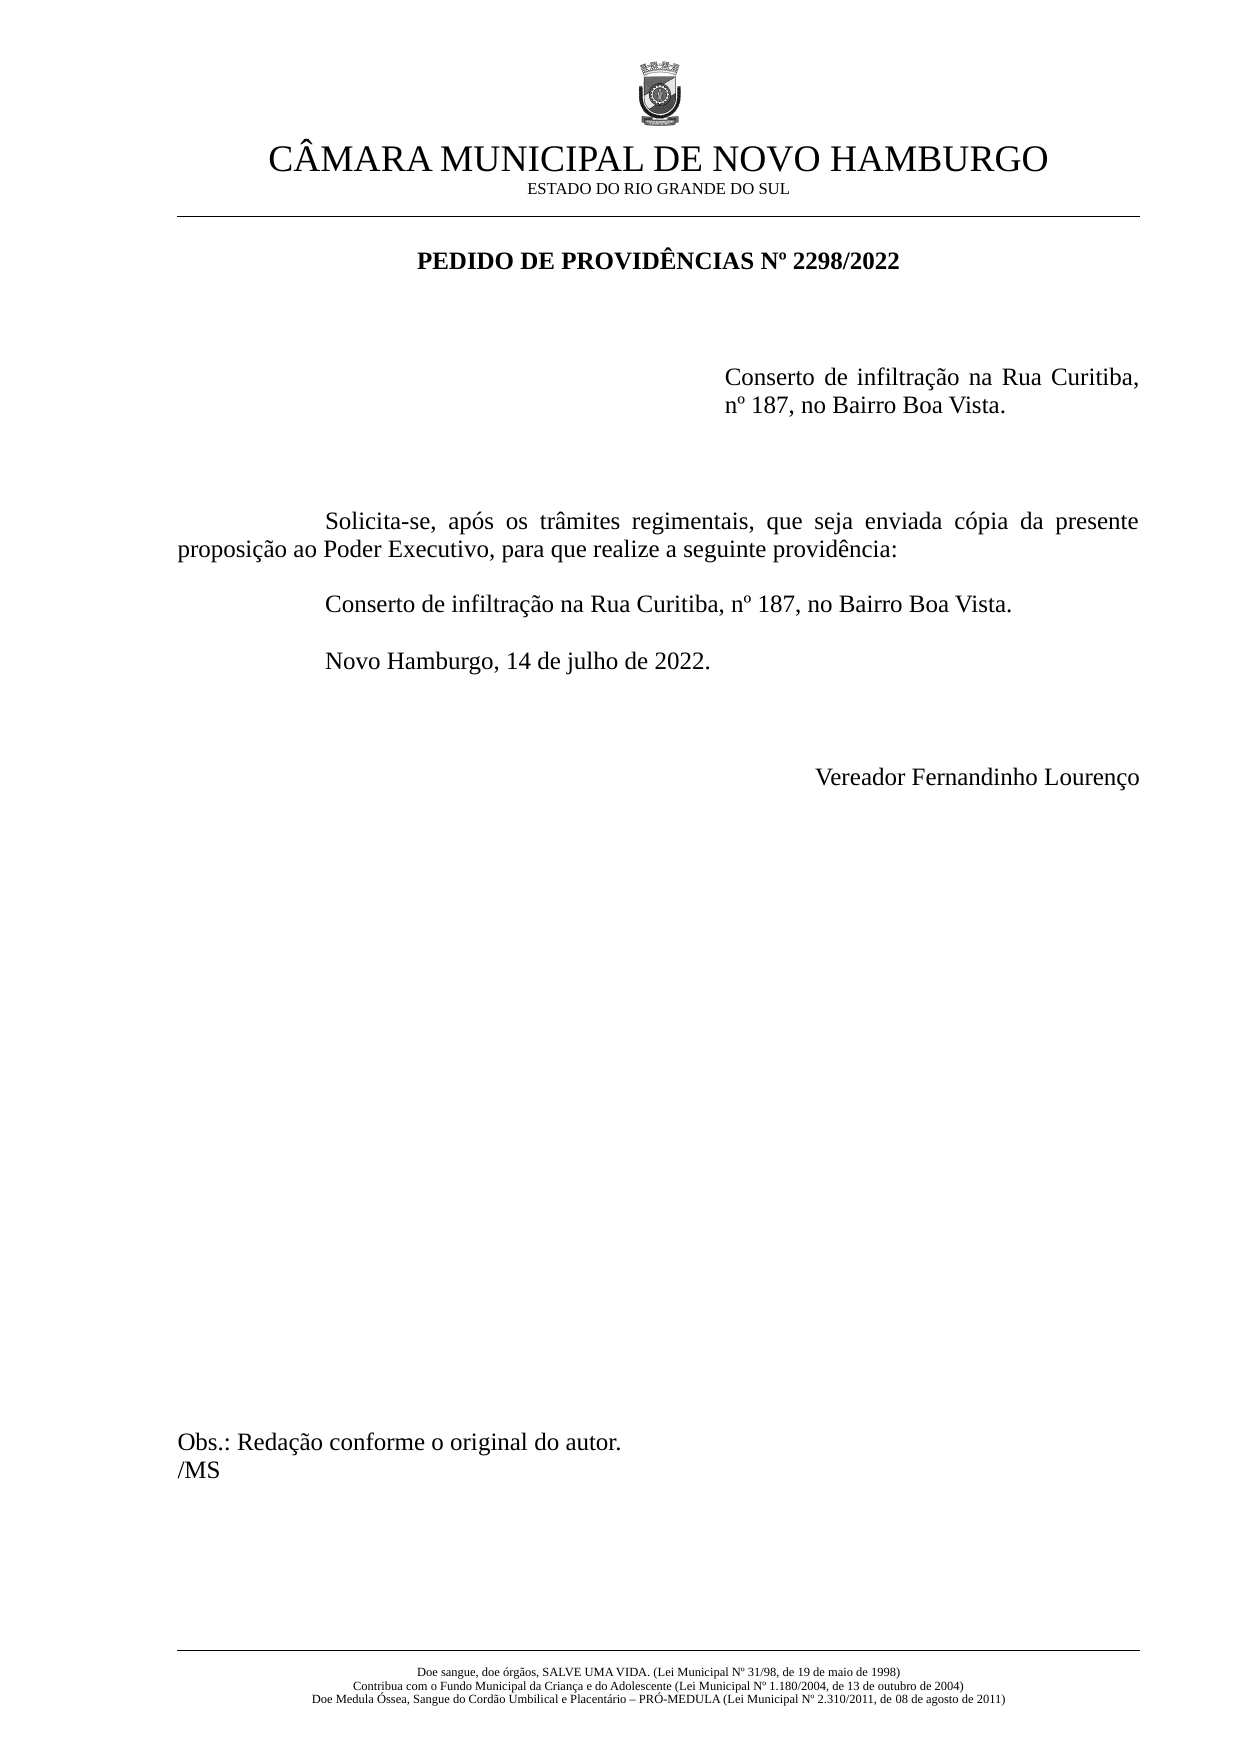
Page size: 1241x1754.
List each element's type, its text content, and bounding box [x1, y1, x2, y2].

text /MS [177, 1456, 1140, 1484]
list Conserto de infiltração na Rua Curitiba, nº 187, no Bairro Boa Vista. [687, 363, 1140, 418]
text Obs.: Redação conforme o original do autor. [177, 1428, 1140, 1456]
text Vereador Fernandinho Lourenço [649, 763, 1140, 791]
text Novo Hamburgo, 14 de julho de 2022. [177, 647, 1140, 675]
text PEDIDO DE PROVIDÊNCIAS Nº 2298/2022 [177, 247, 1140, 274]
text Solicita-se, após os trâmites regimentais, que seja enviada cópia da presente proposição ao Poder Executivo, para que realize a seguinte providência: [177, 507, 1140, 562]
list Conserto de infiltração na Rua Curitiba, nº 187, no Bairro Boa Vista. [177, 590, 1140, 618]
